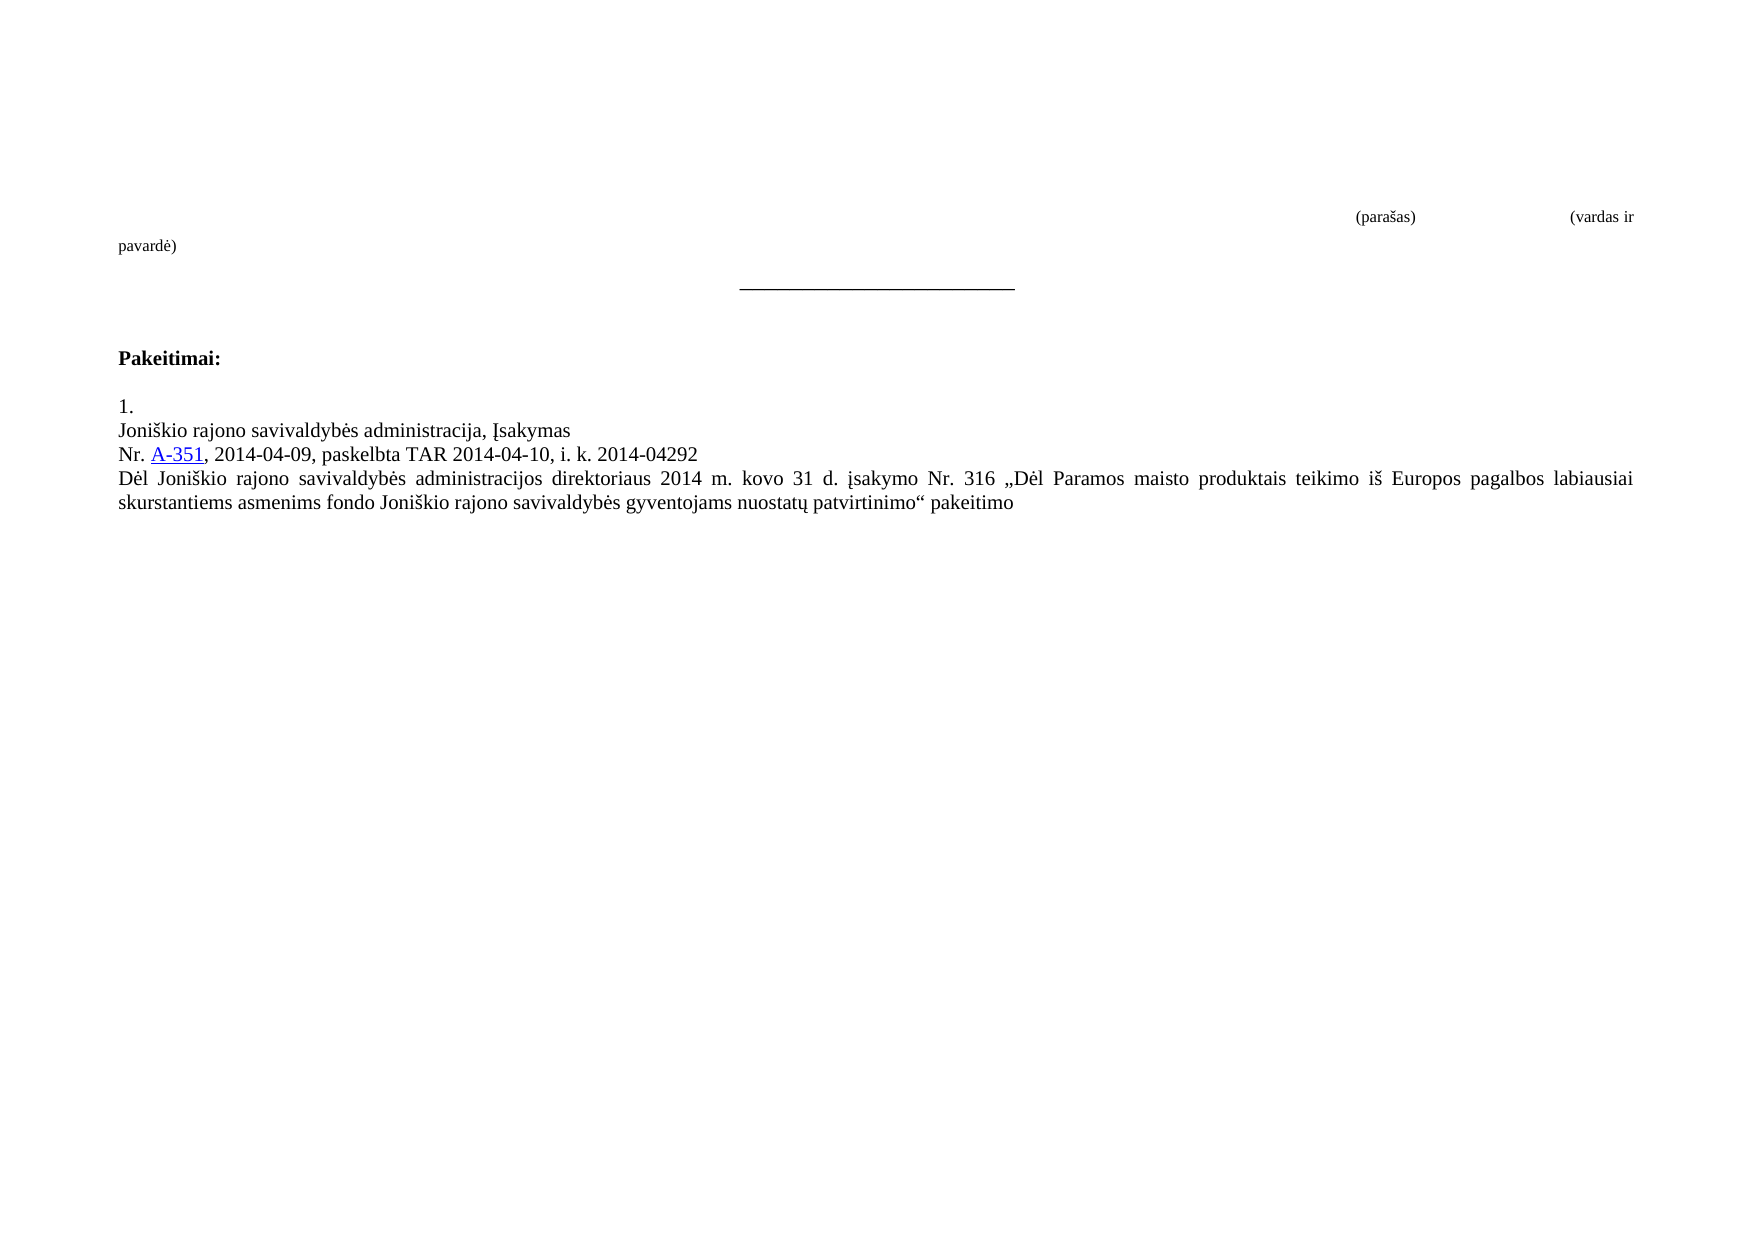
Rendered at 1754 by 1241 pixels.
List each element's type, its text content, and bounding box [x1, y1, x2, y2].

text 1. [118, 394, 1636, 418]
text Pakeitimai: [118, 346, 1636, 370]
text Nr. A-351, 2014-04-09, paskelbta TAR 2014-04-10, i. k. 2014-04292 [118, 442, 1636, 466]
text Joniškio rajono savivaldybės administracija, Įsakymas [118, 418, 1636, 442]
text Dėl Joniškio rajono savivaldybės administracijos direktoriaus 2014 m. kovo 31 d. įsakymo Nr. 316 „Dėl Paramos maisto produktais teikimo iš Europos pagalbos labiausiai skurstantiems asmenims fondo Joniškio rajono savivaldybės gyventojams nuostatų patvirtinimo“ pakeitimo [118, 466, 1636, 514]
text (parašas) (vardas ir pavardė) [118, 207, 1636, 264]
text ______________________ [118, 264, 1636, 293]
